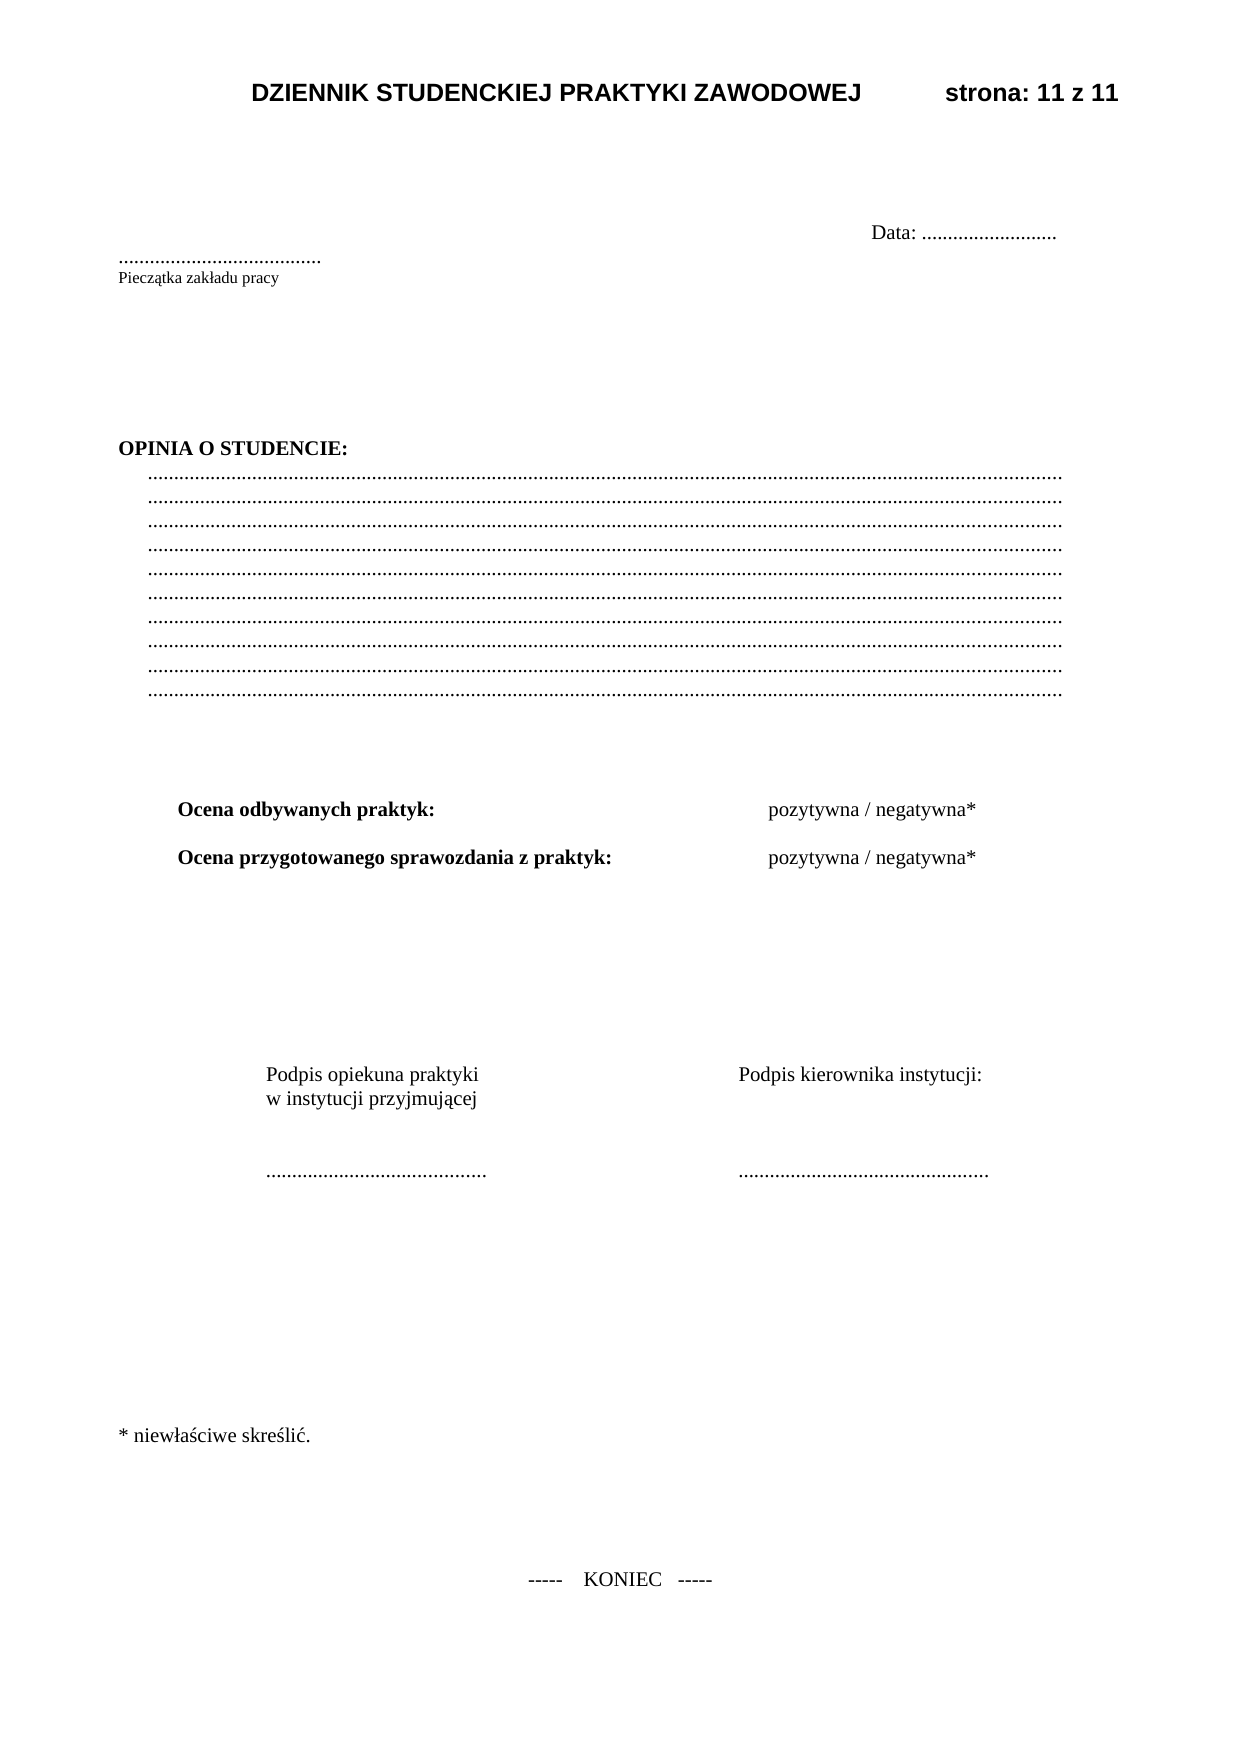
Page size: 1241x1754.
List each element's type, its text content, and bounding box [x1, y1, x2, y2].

text w instytucji przyjmującej [177, 1086, 1122, 1110]
text Ocena odbywanych praktyk: pozytywna / negatywna* [177, 797, 1122, 821]
text Ocena przygotowanego sprawozdania z praktyk: pozytywna / negatywna* [177, 845, 1122, 869]
text OPINIA O STUDENCIE: [118, 436, 1122, 460]
text * niewłaściwe skreślić. [118, 1422, 1122, 1447]
text ----- KONIEC ----- [118, 1567, 1122, 1591]
text Data: .......................... [783, 219, 1122, 244]
text ....................................... [118, 244, 1122, 268]
text Pieczątka zakładu pracy [118, 268, 1122, 287]
text Podpis opiekuna praktyki Podpis kierownika instytucji: [177, 1062, 1122, 1086]
